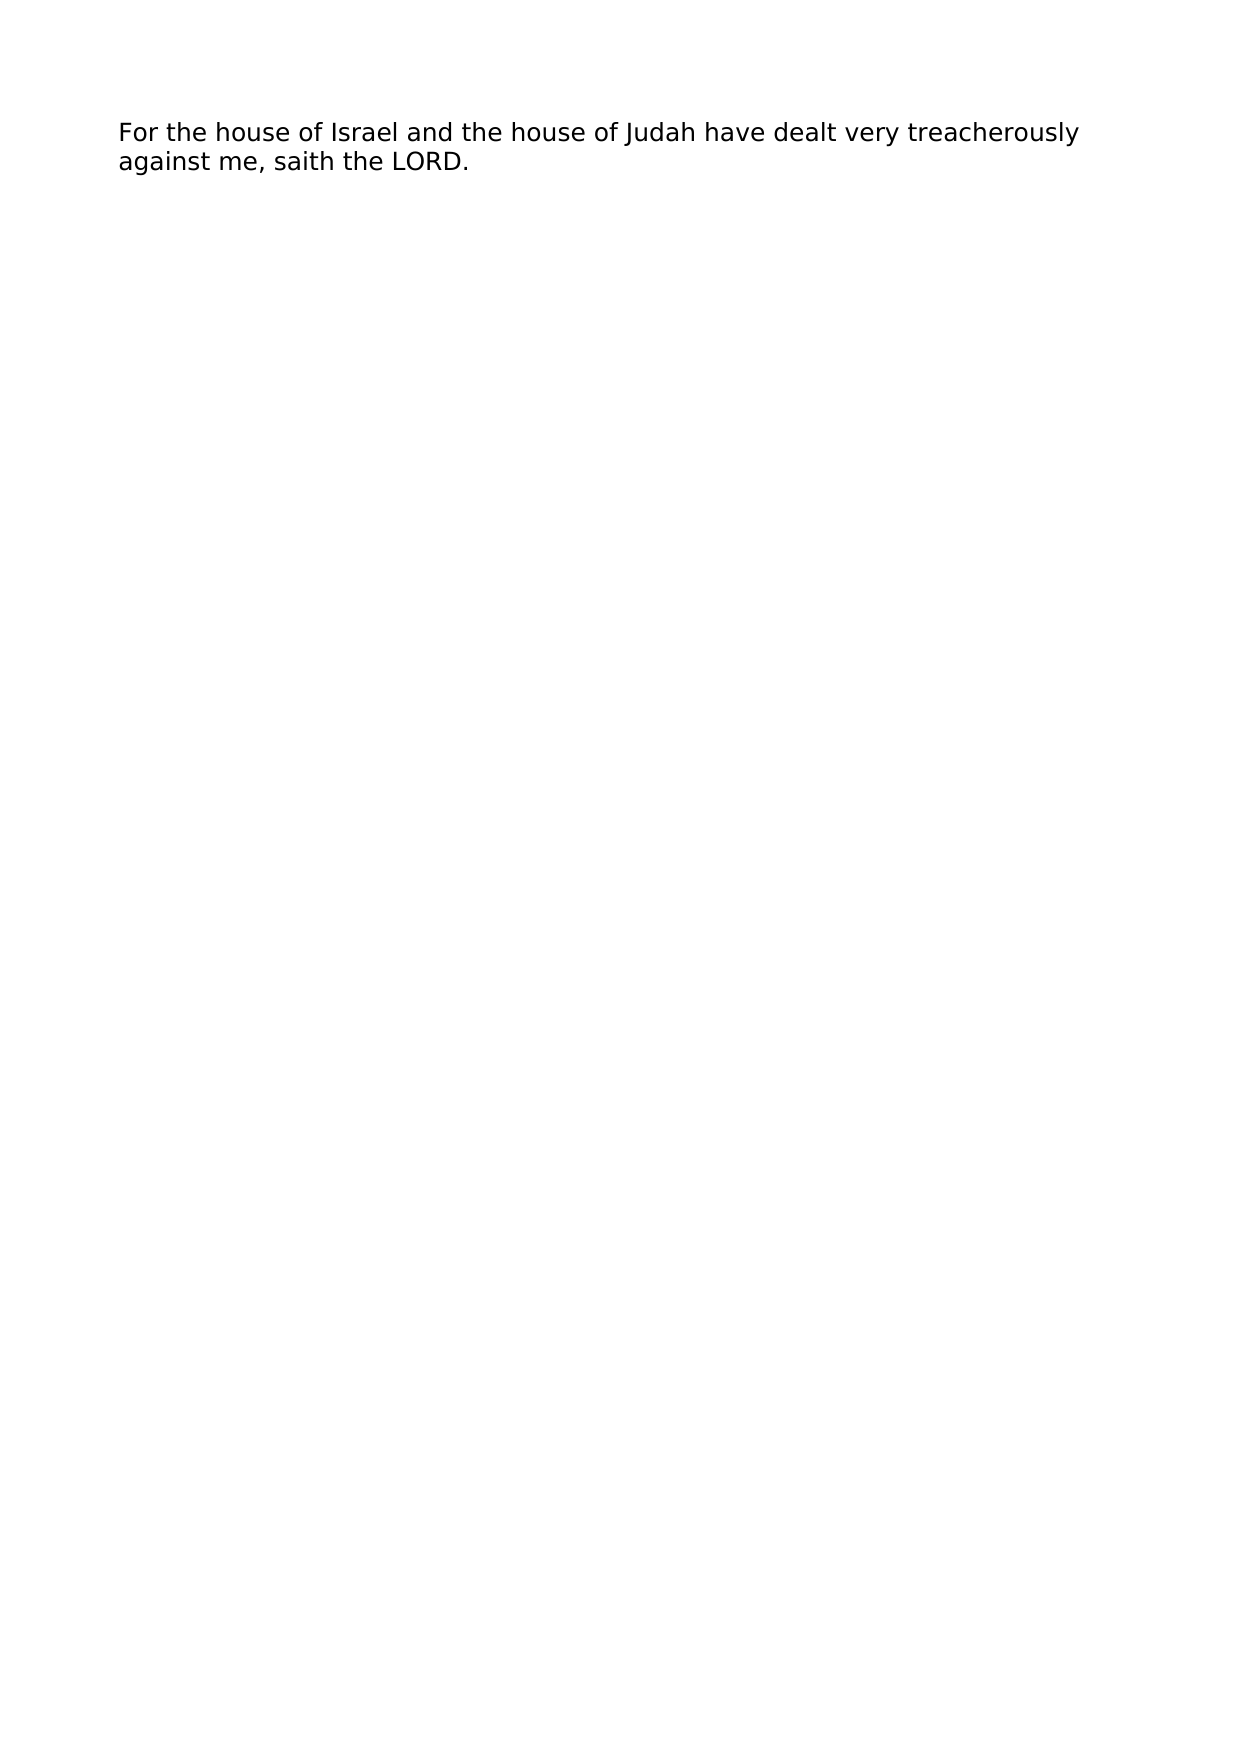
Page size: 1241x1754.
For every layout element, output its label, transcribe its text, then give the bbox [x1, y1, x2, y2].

text For the house of Israel and the house of Judah have dealt very treacherously against me, saith the LORD. [118, 118, 1122, 176]
